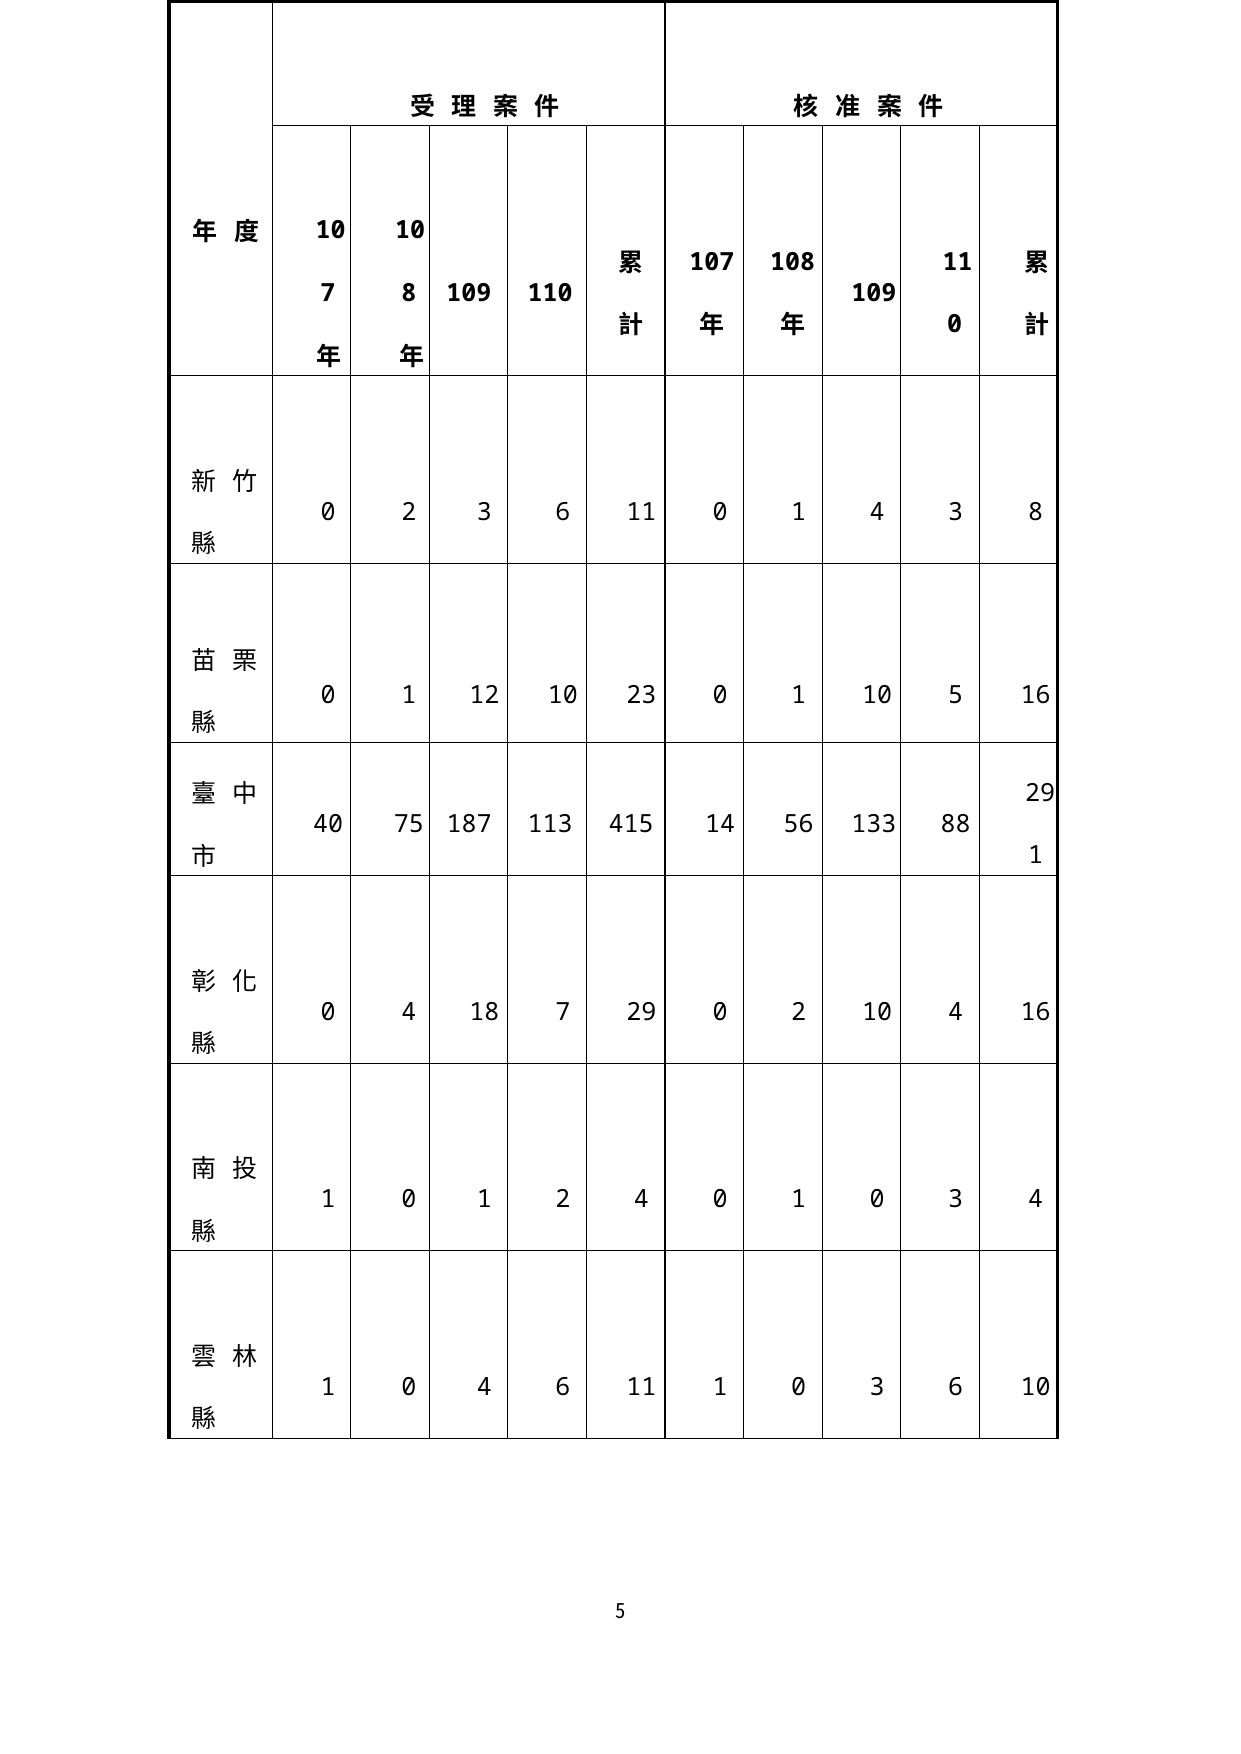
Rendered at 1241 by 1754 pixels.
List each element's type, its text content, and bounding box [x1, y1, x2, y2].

table_cell 109 [823, 126, 900, 375]
table_cell 6 [508, 1251, 586, 1437]
table_cell 16 [980, 564, 1056, 742]
table_cell 雲林縣 [171, 1251, 272, 1437]
table_cell 29 [587, 876, 664, 1062]
table_cell 16 [980, 876, 1056, 1062]
table_cell 11 [587, 376, 664, 562]
table_cell 3 [823, 1251, 900, 1437]
table_cell 1 [666, 1251, 743, 1437]
table_cell 187 [430, 743, 507, 875]
table_cell 110 [901, 126, 979, 375]
table_cell 12 [430, 564, 507, 742]
table_cell 6 [901, 1251, 979, 1437]
table_cell 0 [823, 1064, 900, 1250]
table_cell 0 [744, 1251, 822, 1437]
table_cell 10 [980, 1251, 1056, 1437]
table_cell 8 [980, 376, 1056, 562]
table_cell 11 [587, 1251, 664, 1437]
table_cell 3 [430, 376, 507, 562]
table_cell 3 [901, 376, 979, 562]
table_cell 2 [744, 876, 822, 1062]
table_cell 109 [430, 126, 507, 375]
table_cell 1 [744, 564, 822, 742]
table_cell 3 [901, 1064, 979, 1250]
table_cell 0 [351, 1251, 429, 1437]
table_cell 臺中市 [171, 743, 272, 875]
table_cell 23 [587, 564, 664, 742]
table_cell 1 [273, 1251, 350, 1437]
table_cell 0 [666, 564, 743, 742]
table_cell 4 [980, 1064, 1056, 1250]
table_cell 4 [823, 376, 900, 562]
table_cell 88 [901, 743, 979, 875]
table_cell 4 [901, 876, 979, 1062]
table_cell 2 [351, 376, 429, 562]
table_cell 415 [587, 743, 664, 875]
table_cell 1 [273, 1064, 350, 1250]
table_cell 18 [430, 876, 507, 1062]
table_cell 南投縣 [171, 1064, 272, 1250]
table_cell 107年 [666, 126, 743, 375]
table_cell 10 [823, 564, 900, 742]
table_cell 107年 [273, 126, 350, 375]
table_cell 0 [273, 376, 350, 562]
table_cell 1 [744, 376, 822, 562]
table_cell 110 [508, 126, 586, 375]
table_cell 累計 [980, 126, 1056, 375]
table_cell 56 [744, 743, 822, 875]
table_cell 4 [430, 1251, 507, 1437]
table_cell 113 [508, 743, 586, 875]
table_cell 40 [273, 743, 350, 875]
table_header 受理案件 [273, 3, 664, 125]
table_cell 75 [351, 743, 429, 875]
table_cell 4 [587, 1064, 664, 1250]
table_cell 291 [980, 743, 1056, 875]
table_cell 1 [351, 564, 429, 742]
table_cell 新竹縣 [171, 376, 272, 562]
table_header 年度 [171, 3, 272, 375]
table_cell 1 [744, 1064, 822, 1250]
table_cell 0 [666, 376, 743, 562]
table_cell 0 [273, 564, 350, 742]
table_header 核准案件 [666, 3, 1056, 125]
table_cell 108年 [351, 126, 429, 375]
table_cell 0 [351, 1064, 429, 1250]
table_cell 10 [823, 876, 900, 1062]
table_cell 7 [508, 876, 586, 1062]
table_cell 5 [901, 564, 979, 742]
table_cell 1 [430, 1064, 507, 1250]
table_cell 6 [508, 376, 586, 562]
table_cell 14 [666, 743, 743, 875]
table_cell 0 [666, 1064, 743, 1250]
table_cell 苗栗縣 [171, 564, 272, 742]
table_cell 2 [508, 1064, 586, 1250]
table_cell 彰化縣 [171, 876, 272, 1062]
table_cell 133 [823, 743, 900, 875]
table_cell 108年 [744, 126, 822, 375]
table_cell 0 [273, 876, 350, 1062]
table_cell 累計 [587, 126, 664, 375]
table_cell 4 [351, 876, 429, 1062]
table_cell 0 [666, 876, 743, 1062]
table_cell 10 [508, 564, 586, 742]
